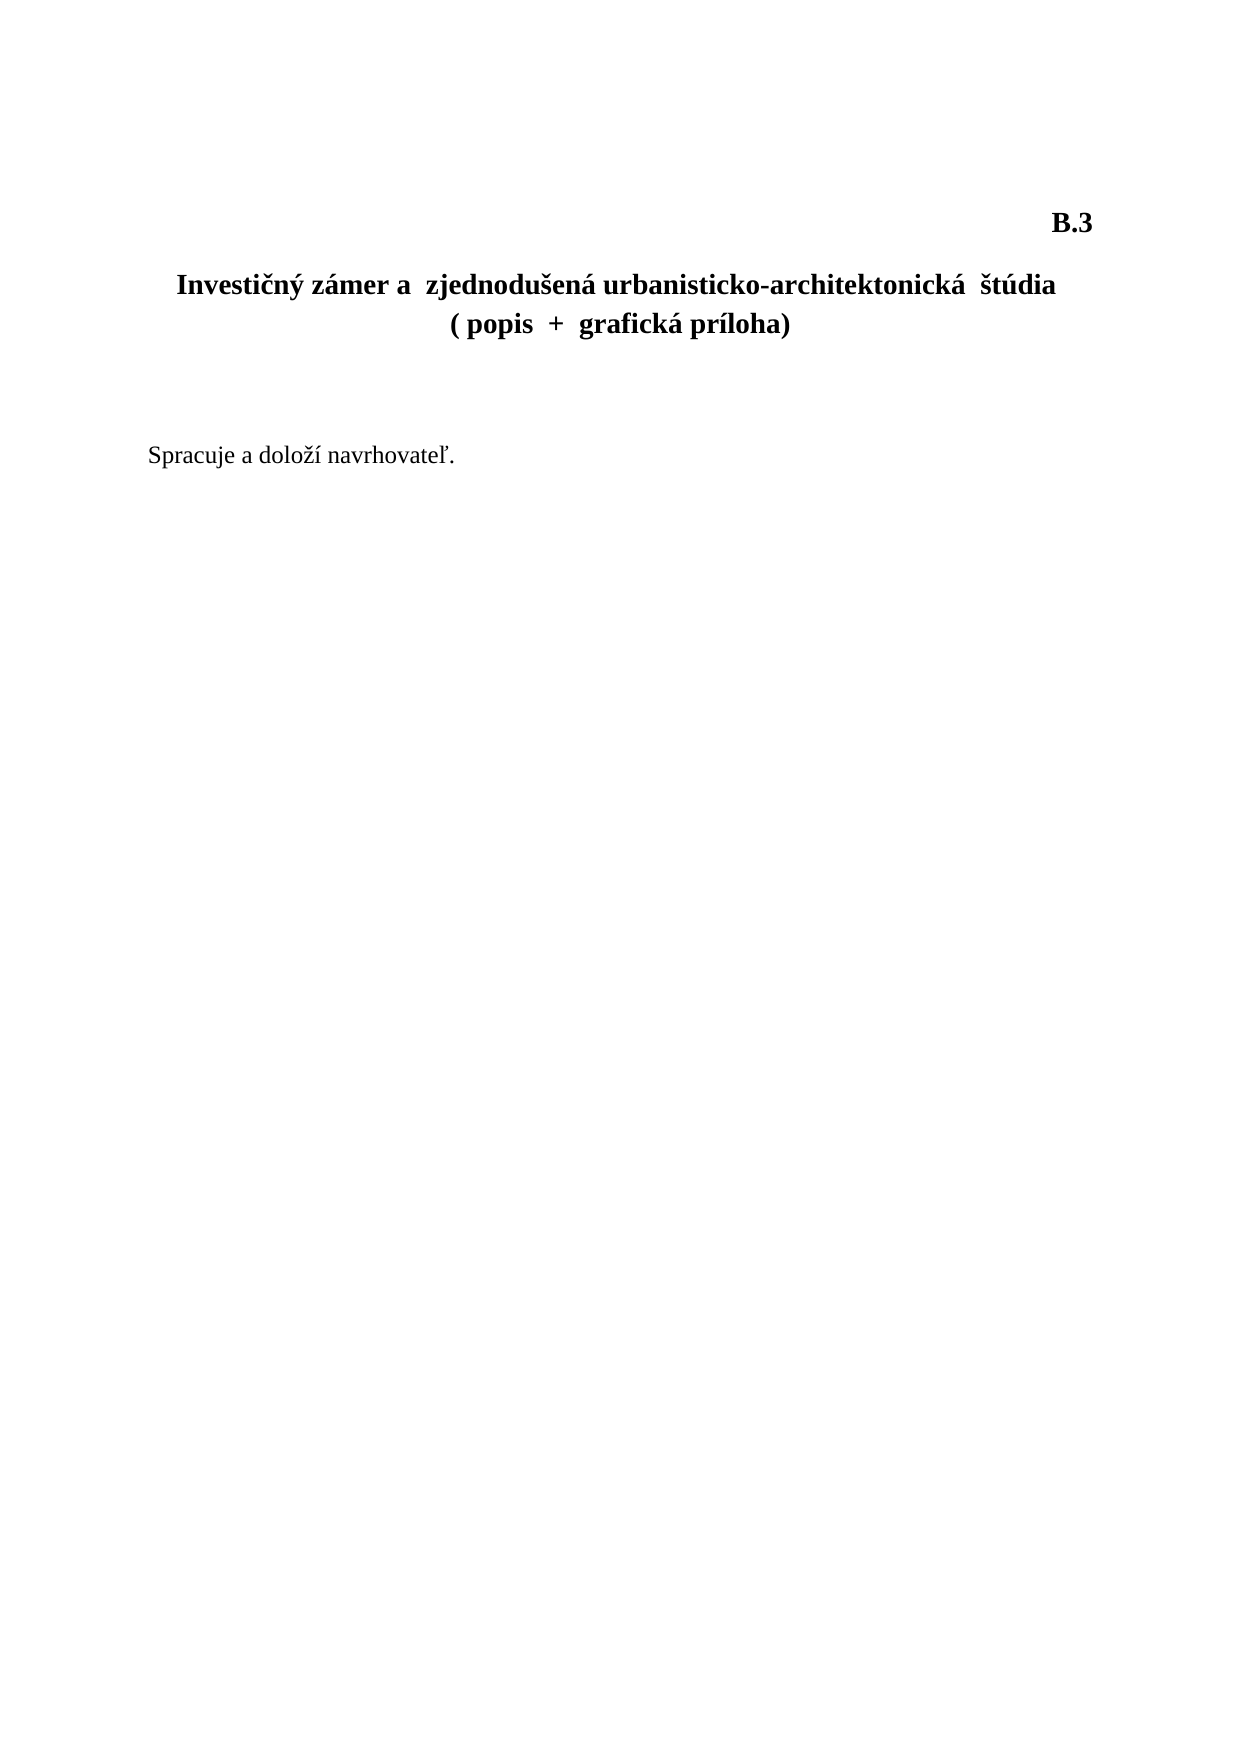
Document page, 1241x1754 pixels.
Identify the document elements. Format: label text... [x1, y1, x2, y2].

text Investičný zámer a zjednodušená urbanisticko-architektonická štúdia [148, 267, 1093, 301]
text ( popis + grafická príloha) [148, 306, 1093, 339]
text Spracuje a doloží navrhovateľ. [148, 440, 1093, 469]
text B.3 [148, 205, 1093, 239]
